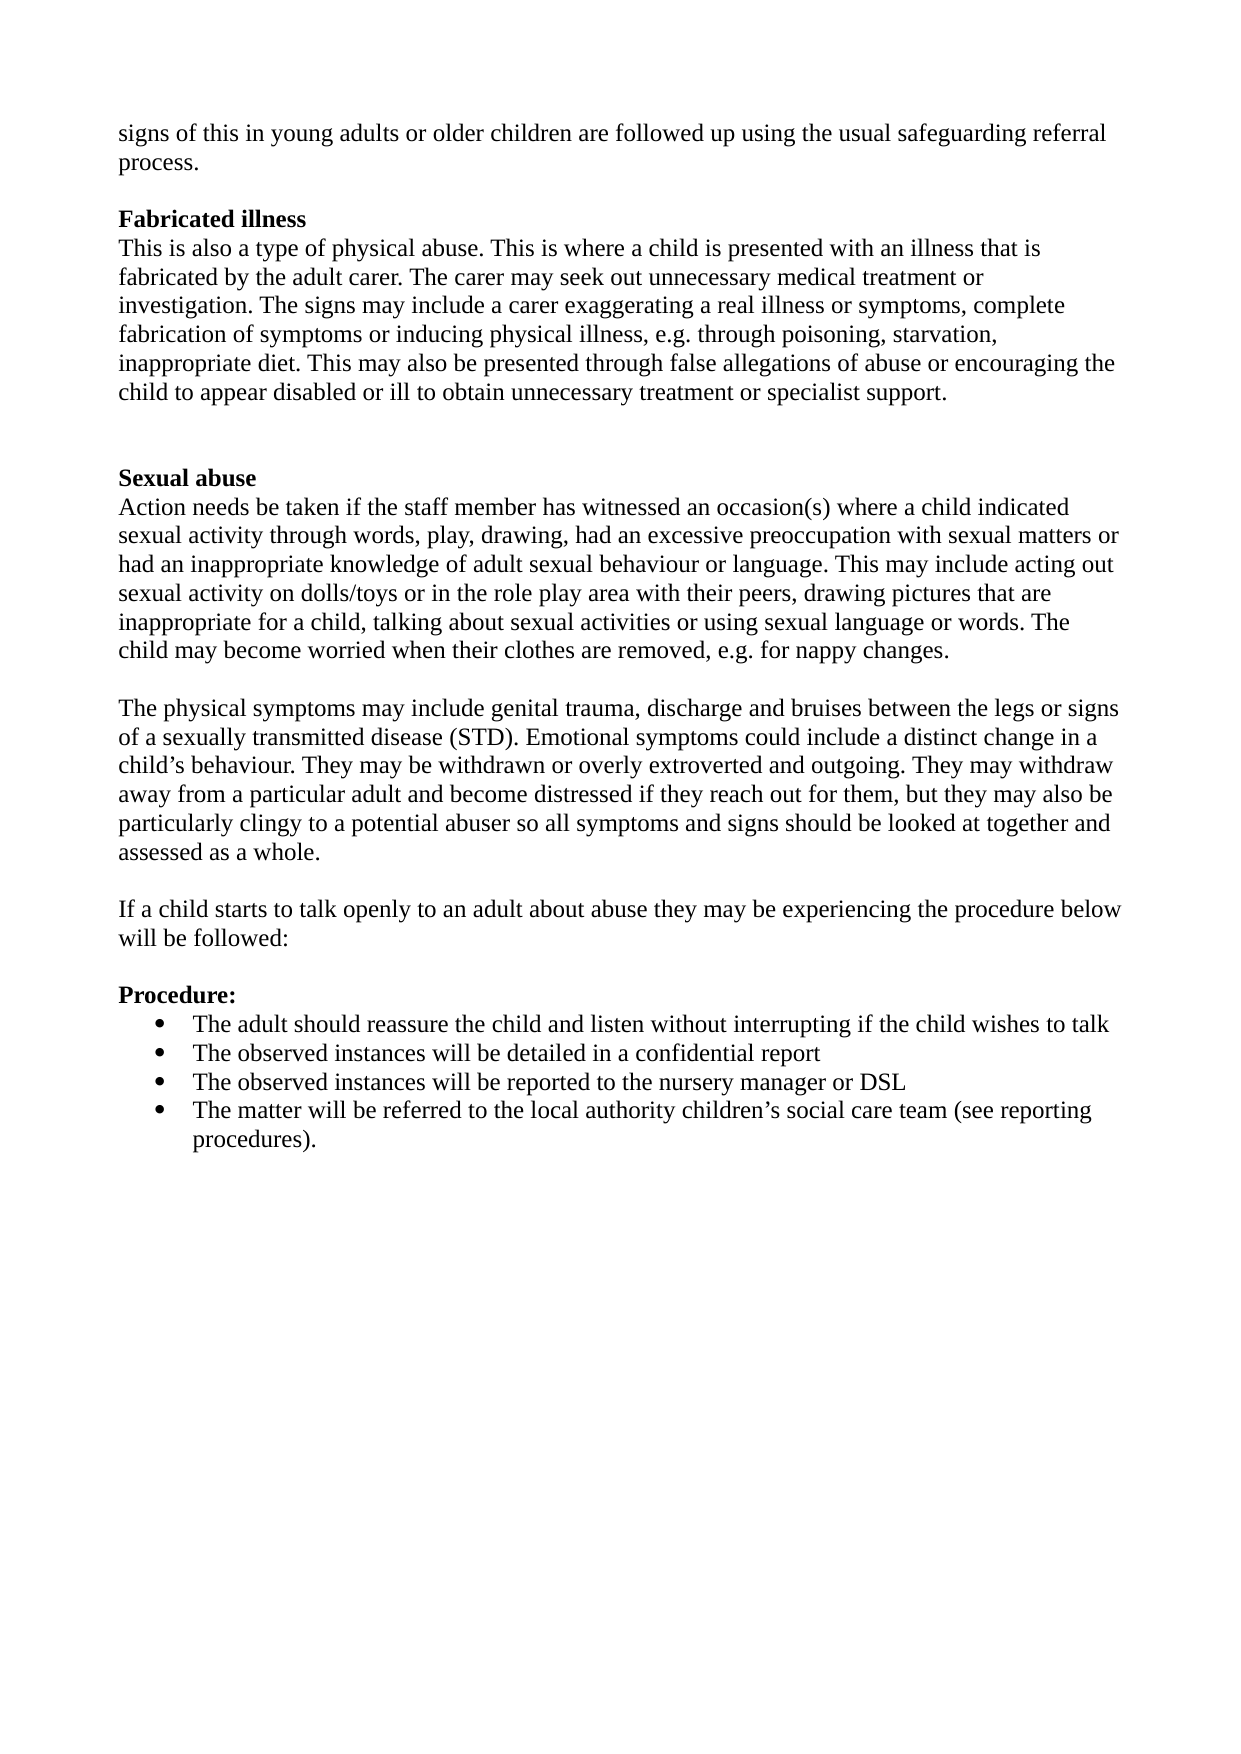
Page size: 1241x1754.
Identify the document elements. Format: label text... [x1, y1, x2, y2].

text Action needs be taken if the staff member has witnessed an occasion(s) where a child indicated sexual activity through words, play, drawing, had an excessive preoccupation with sexual matters or had an inappropriate knowledge of adult sexual behaviour or language. This may include acting out sexual activity on dolls/toys or in the role play area with their peers, drawing pictures that are inappropriate for a child, talking about sexual activities or using sexual language or words. The child may become worried when their clothes are removed, e.g. for nappy changes. [118, 492, 1122, 664]
list The observed instances will be detailed in a confidential report [155, 1038, 1122, 1067]
text Sexual abuse [118, 463, 1122, 492]
text If a child starts to talk openly to an adult about abuse they may be experiencing the procedure below will be followed: [118, 894, 1122, 952]
text This is also a type of physical abuse. This is where a child is presented with an illness that is fabricated by the adult carer. The carer may seek out unnecessary medical treatment or investigation. The signs may include a carer exaggerating a real illness or symptoms, complete fabrication of symptoms or inducing physical illness, e.g. through poisoning, starvation, inappropriate diet. This may also be presented through false allegations of abuse or encouraging the child to appear disabled or ill to obtain unnecessary treatment or specialist support. [118, 233, 1122, 406]
text The physical symptoms may include genital trauma, discharge and bruises between the legs or signs of a sexually transmitted disease (STD). Emotional symptoms could include a distinct change in a child’s behaviour. They may be withdrawn or overly extroverted and outgoing. They may withdraw away from a particular adult and become distressed if they reach out for them, but they may also be particularly clingy to a potential abuser so all symptoms and signs should be looked at together and assessed as a whole. [118, 693, 1122, 866]
text Fabricated illness [118, 204, 1122, 233]
list The observed instances will be reported to the nursery manager or DSL [155, 1067, 1122, 1096]
list The matter will be referred to the local authority children’s social care team (see reporting procedures). [155, 1096, 1122, 1153]
list The adult should reassure the child and listen without interrupting if the child wishes to talk [155, 1009, 1122, 1038]
text signs of this in young adults or older children are followed up using the usual safeguarding referral process. [118, 118, 1122, 176]
text Procedure: [118, 981, 1122, 1009]
